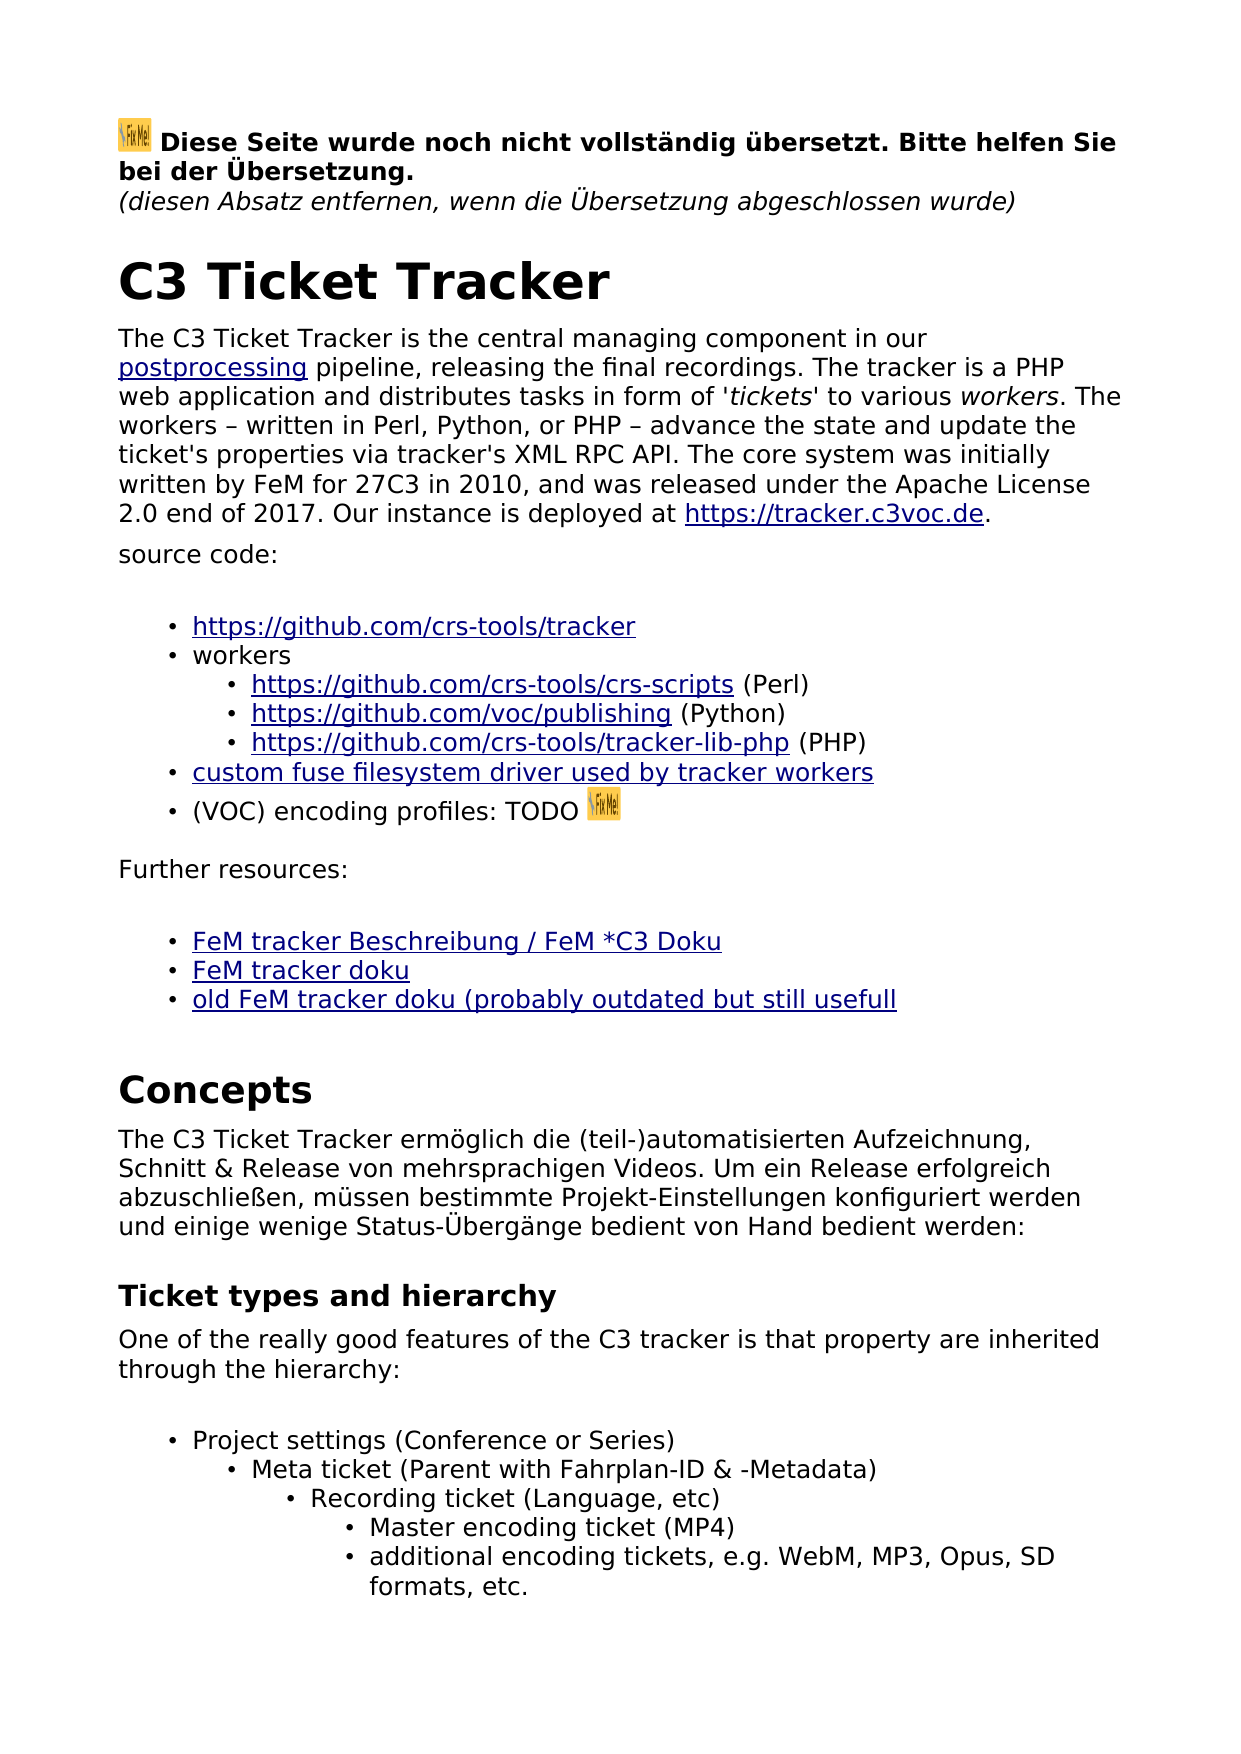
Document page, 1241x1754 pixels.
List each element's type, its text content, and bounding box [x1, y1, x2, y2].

list Recording ticket (Language, etc) [295, 1484, 1122, 1513]
list (VOC) encoding profiles: TODO [177, 787, 1122, 826]
list Meta ticket (Parent with Fahrplan-ID & -Metadata) [236, 1455, 1122, 1484]
list Project settings (Conference or Series) [177, 1426, 1122, 1455]
list https://github.com/voc/publishing (Python) [236, 699, 1122, 728]
list FeM tracker doku [177, 956, 1122, 985]
list https://github.com/crs-tools/tracker-lib-php (PHP) [236, 728, 1122, 758]
list additional encoding tickets, e.g. WebM, MP3, Opus, SD formats, etc. [354, 1543, 1122, 1601]
list workers [177, 641, 1122, 670]
list https://github.com/crs-tools/crs-scripts (Perl) [236, 670, 1122, 699]
text Further resources: [118, 856, 1122, 885]
subtitle Concepts [118, 1069, 1122, 1112]
text The C3 Ticket Tracker is the central managing component in our postprocessing pipeline, releasing the final recordings. The tracker is a PHP web application and distributes tasks in form of 'tickets' to various workers. The workers – written in Perl, Python, or PHP – advance the state and update the ticket's properties via tracker's XML RPC API. The core system was initially written by FeM for 27C3 in 2010, and was released under the Apache License 2.0 end of 2017. Our instance is deployed at https://tracker.c3voc.de. [118, 324, 1122, 528]
text source code: [118, 541, 1122, 570]
list custom fuse filesystem driver used by tracker workers [177, 758, 1122, 787]
subtitle Ticket types and hierarchy [118, 1279, 1122, 1313]
text The C3 Ticket Tracker ermöglich die (teil-)automatisierten Aufzeichnung, Schnitt & Release von mehrsprachigen Videos. Um ein Release erfolgreich abzuschließen, müssen bestimmte Projekt-Einstellungen konfiguriert werden und einige wenige Status-Übergänge bedient von Hand bedient werden: [118, 1125, 1122, 1242]
subtitle C3 Ticket Tracker [118, 253, 1122, 312]
list Master encoding ticket (MP4) [354, 1513, 1122, 1543]
list https://github.com/crs-tools/tracker [177, 612, 1122, 641]
text One of the really good features of the C3 tracker is that property are inherited through the hierarchy: [118, 1326, 1122, 1384]
list old FeM tracker doku (probably outdated but still usefull [177, 985, 1122, 1014]
text Diese Seite wurde noch nicht vollständig übersetzt. Bitte helfen Sie bei der Übersetzung. (diesen Absatz entfernen, wenn die Übersetzung abgeschlossen wurde) [118, 118, 1122, 216]
list FeM tracker Beschreibung / FeM *C3 Doku [177, 927, 1122, 956]
